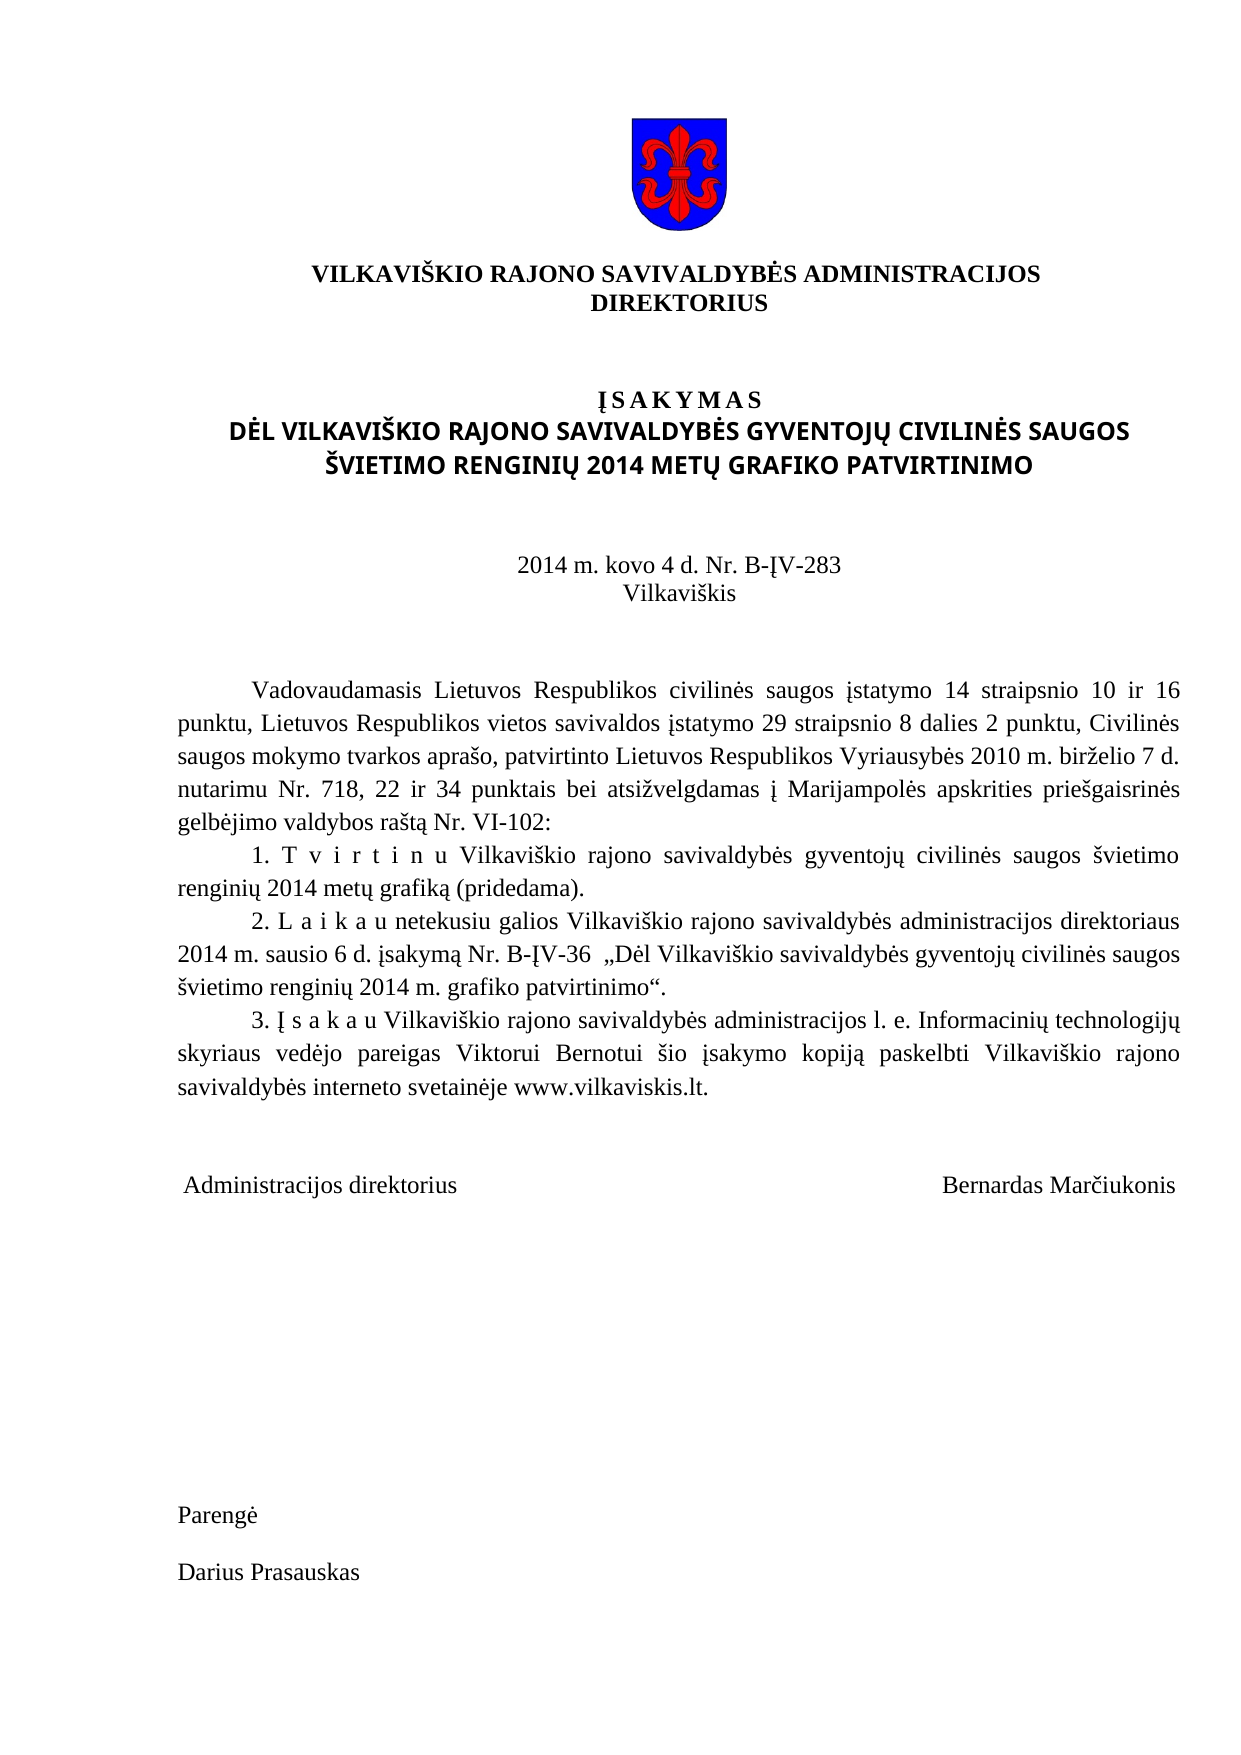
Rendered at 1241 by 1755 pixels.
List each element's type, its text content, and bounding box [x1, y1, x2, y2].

text Vadovaudamasis Lietuvos Respublikos civilinės saugos įstatymo 14 straipsnio 10 ir 16 punktu, Lietuvos Respublikos vietos savivaldos įstatymo 29 straipsnio 8 dalies 2 punktu, Civilinės saugos mokymo tvarkos aprašo, patvirtinto Lietuvos Respublikos Vyriausybės 2010 m. birželio 7 d. nutarimu Nr. 718, 22 ir 34 punktais bei atsižvelgdamas į Marijampolės apskrities priešgaisrinės gelbėjimo valdybos raštą Nr. VI-102: [177, 675, 1181, 836]
text 2. L a i k a u netekusiu galios Vilkaviškio rajono savivaldybės administracijos direktoriaus 2014 m. sausio 6 d. įsakymą Nr. B-ĮV-36 „Dėl Vilkaviškio savivaldybės gyventojų civilinės saugos švietimo renginių 2014 m. grafiko patvirtinimo“. [177, 906, 1181, 1001]
text ĮSAKYMAS [177, 385, 1181, 413]
table_header Bernardas Marčiukonis [679, 1171, 1187, 1204]
text Parengė [177, 1500, 1181, 1528]
text VILKAVIŠKIO RAJONO SAVIVALDYBĖS ADMINISTRACIJOS [177, 259, 1181, 288]
text DĖL VILKAVIŠKIO RAJONO SAVIVALDYBĖS GYVENTOJŲ CIVILINĖS SAUGOS ŠVIETIMO RENGINIŲ 2014 METŲ GRAFIKO PATVIRTINIMO [177, 413, 1181, 482]
text 3. Į s a k a u Vilkaviškio rajono savivaldybės administracijos l. e. Informacinių technologijų skyriaus vedėjo pareigas Viktorui Bernotui šio įsakymo kopiją paskelbti Vilkaviškio rajono savivaldybės interneto svetainėje www.vilkaviskis.lt. [177, 1006, 1181, 1100]
text 2014 m. kovo 4 d. Nr. B-ĮV-283 [177, 550, 1181, 578]
table_header Administracijos direktorius [172, 1171, 679, 1204]
text Vilkaviškis [177, 578, 1181, 607]
text 1. T v i r t i n u Vilkaviškio rajono savivaldybės gyventojų civilinės saugos švietimo renginių 2014 metų grafiką (pridedama). [177, 840, 1181, 902]
text Darius Prasauskas [177, 1557, 1181, 1586]
text DIREKTORIUS [177, 288, 1181, 317]
